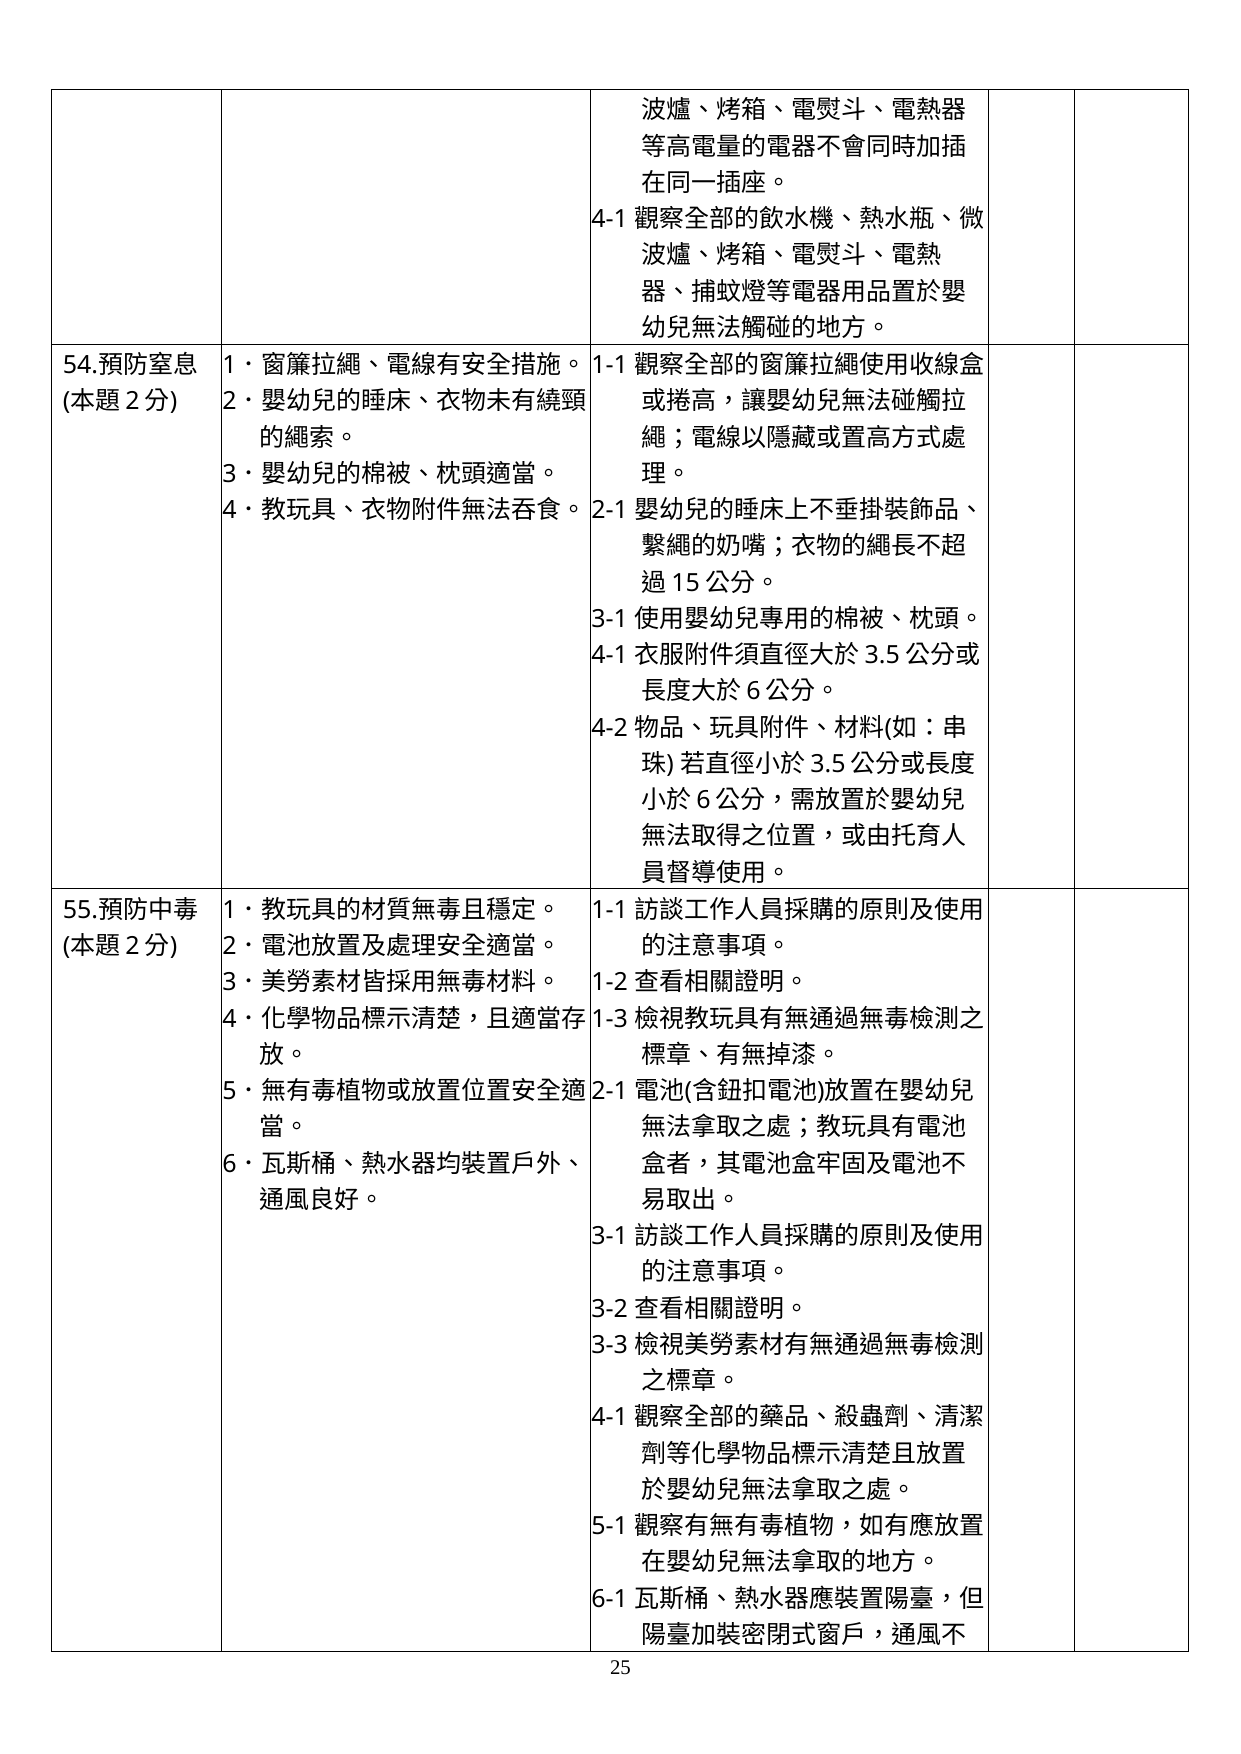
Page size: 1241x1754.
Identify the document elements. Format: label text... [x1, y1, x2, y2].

table_cell 1-1 訪談工作人員採購的原則及使用的注意事項。 1-2 查看相關證明。 1-3 檢視教玩具有無通過無毒檢測之標章、有無掉漆。 2-1 電池(含鈕扣電池)放置在嬰幼兒無法拿取之處；教玩具有電池盒者，其電池盒牢固及電池不易取出。 3-1 訪談工作人員採購的原則及使用的注意事項。 3-2 查看相關證明。 3-3 檢視美勞素材有無通過無毒檢測之標章。 4-1 觀察全部的藥品、殺蟲劑、清潔劑等化學物品標示清楚且放置於嬰幼兒無法拿取之處。 5-1 觀察有無有毒植物，如有應放置在嬰幼兒無法拿取的地方。 6-1 瓦斯桶、熱水器應裝置陽臺，但陽臺加裝密閉式窗戶，通風不 [591, 889, 988, 1651]
table_cell [52, 90, 221, 343]
table_cell [222, 90, 590, 343]
table_cell [1075, 90, 1188, 343]
table_cell [989, 345, 1074, 888]
table_cell [1075, 345, 1188, 888]
table_cell 1．窗簾拉繩、電線有安全措施。 2．嬰幼兒的睡床、衣物未有繞頸的繩索。 3．嬰幼兒的棉被、枕頭適當。 4．教玩具、衣物附件無法吞食。 [222, 345, 590, 888]
table_cell [1075, 889, 1188, 1651]
table_cell 1-1 觀察全部的窗簾拉繩使用收線盒或捲高，讓嬰幼兒無法碰觸拉繩；電線以隱藏或置高方式處理。 2-1 嬰幼兒的睡床上不垂掛裝飾品、繫繩的奶嘴；衣物的繩長不超過15公分。 3-1 使用嬰幼兒專用的棉被、枕頭。 4-1 衣服附件須直徑大於3.5公分或長度大於6公分。 4-2 物品、玩具附件、材料(如：串珠) 若直徑小於3.5公分或長度小於6公分，需放置於嬰幼兒無法取得之位置，或由托育人員督導使用。 [591, 345, 988, 888]
table_cell 54.預防窒息 (本題2分) [52, 345, 221, 888]
table_cell [989, 90, 1074, 343]
table_cell 波爐、烤箱、電熨斗、電熱器等高電量的電器不會同時加插在同一插座。 4-1 觀察全部的飲水機、熱水瓶、微波爐、烤箱、電熨斗、電熱器、捕蚊燈等電器用品置於嬰幼兒無法觸碰的地方。 [591, 90, 988, 343]
table_cell [989, 889, 1074, 1651]
table_cell 55.預防中毒 (本題2分) [52, 889, 221, 1651]
table_cell 1．教玩具的材質無毒且穩定。 2．電池放置及處理安全適當。 3．美勞素材皆採用無毒材料。 4．化學物品標示清楚，且適當存放。 5．無有毒植物或放置位置安全適當。 6．瓦斯桶、熱水器均裝置戶外、通風良好。 [222, 889, 590, 1651]
